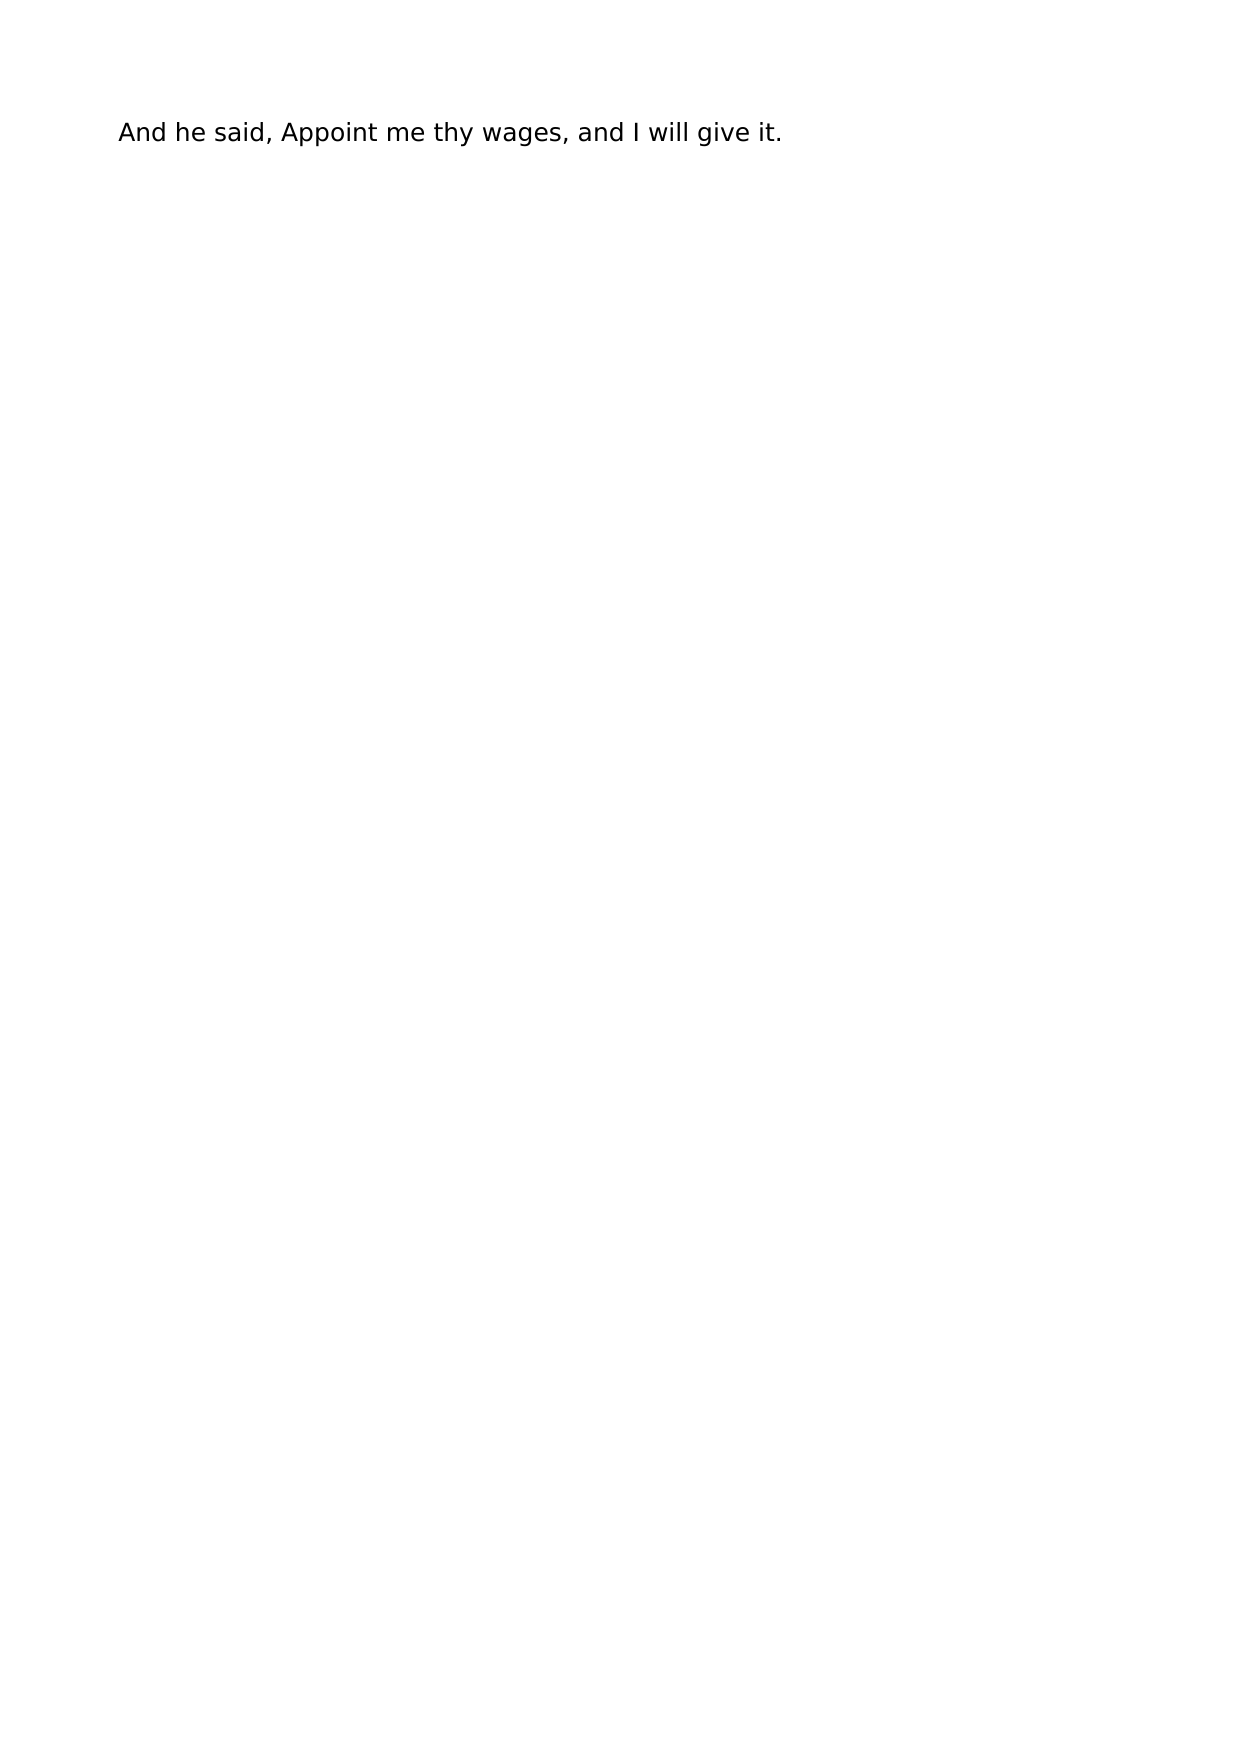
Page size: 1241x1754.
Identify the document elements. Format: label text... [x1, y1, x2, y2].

text And he said, Appoint me thy wages, and I will give it. [118, 118, 1122, 147]
